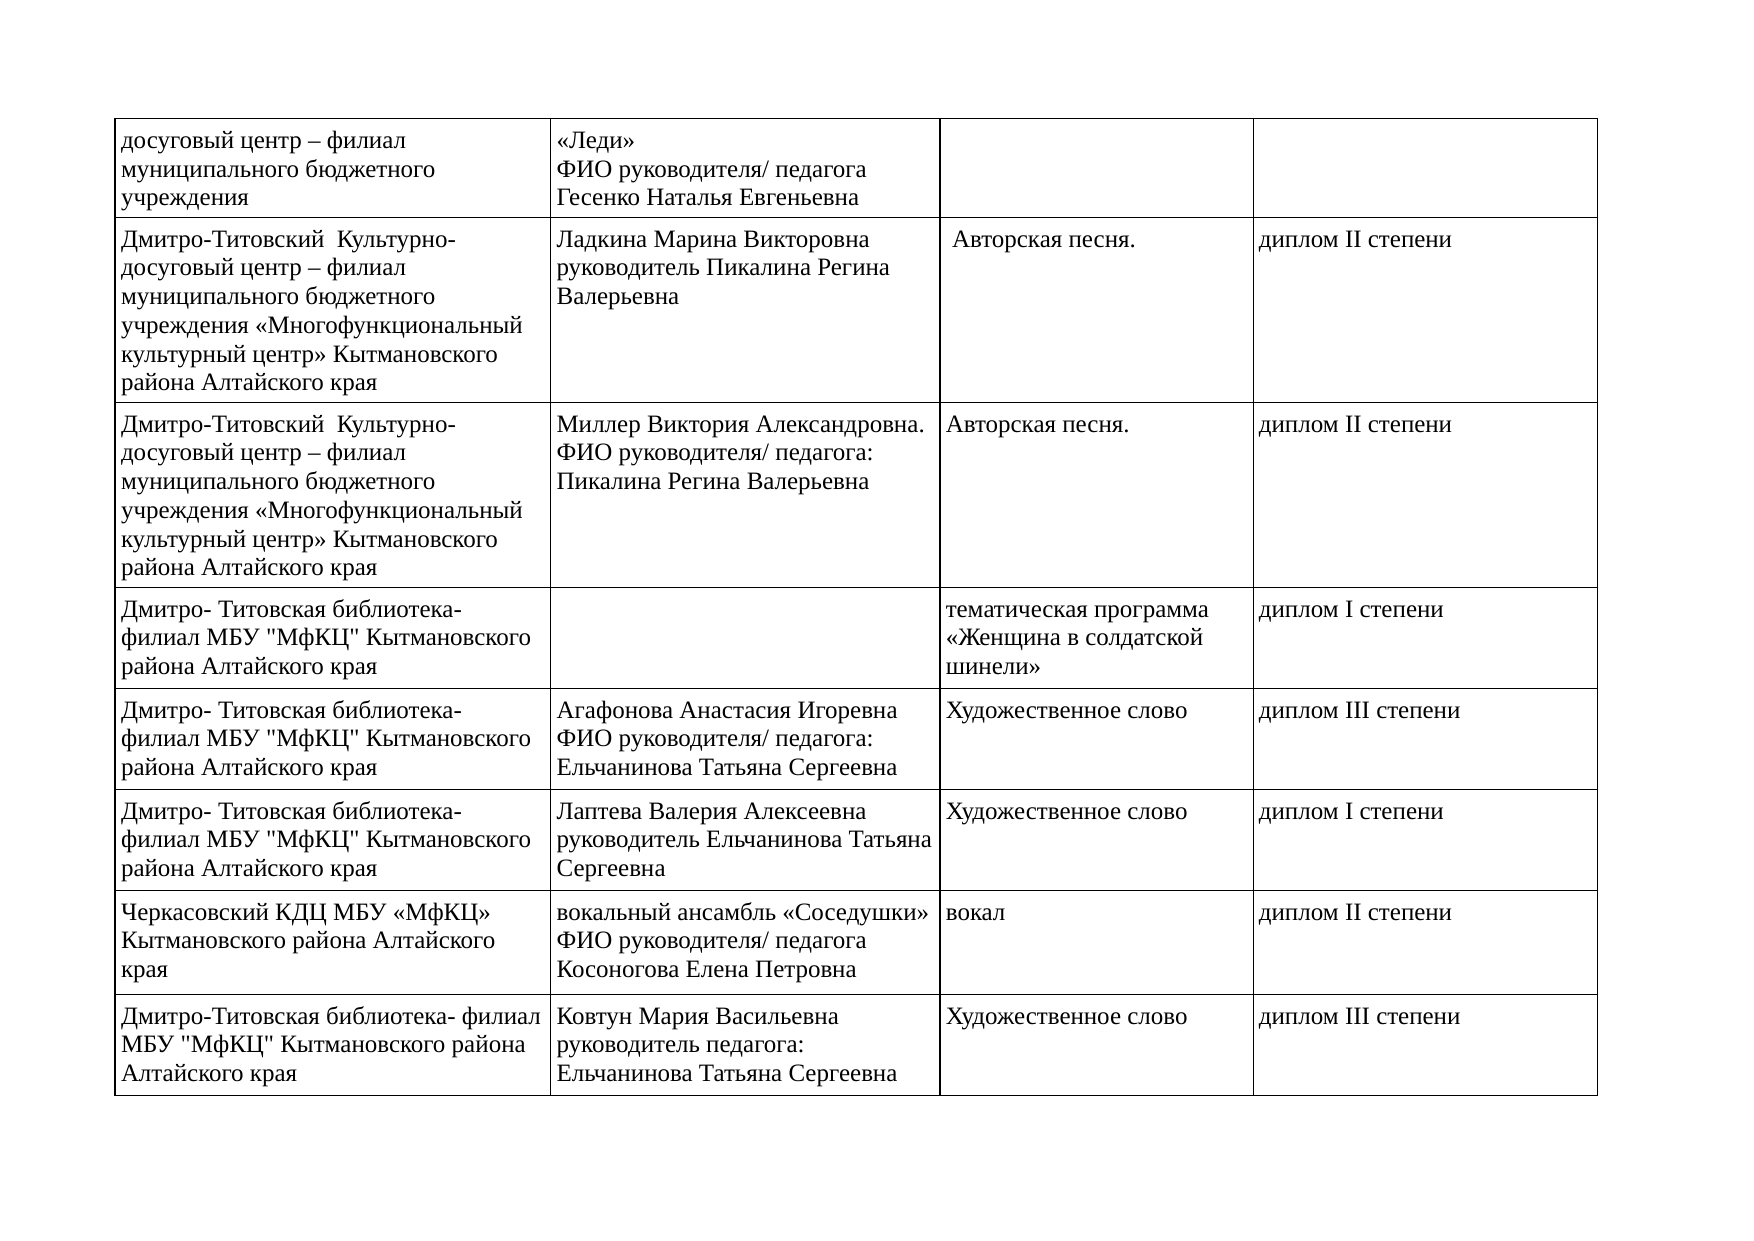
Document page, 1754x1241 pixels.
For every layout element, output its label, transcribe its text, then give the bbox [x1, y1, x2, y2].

table_cell Художественное слово [941, 689, 1253, 789]
table_cell Дмитро-Титовский Культурно-досуговый центр – филиал муниципального бюджетного учреждения «Многофункциональный культурный центр» Кытмановского района Алтайского края [116, 218, 550, 402]
table_cell Дмитро- Титовская библиотека- филиал МБУ "МфКЦ" Кытмановского района Алтайского края [116, 689, 550, 789]
table_cell Художественное слово [941, 790, 1253, 890]
table_cell досуговый центр – филиал муниципального бюджетного учреждения [116, 119, 550, 217]
table_cell Дмитро-Титовский Культурно-досуговый центр – филиал муниципального бюджетного учреждения «Многофункциональный культурный центр» Кытмановского района Алтайского края [116, 403, 550, 587]
table_cell Художественное слово [941, 995, 1253, 1095]
table_cell диплом I степени [1254, 790, 1597, 890]
table_cell диплом II степени [1254, 403, 1597, 587]
table_cell диплом II степени [1254, 891, 1597, 994]
table_cell [551, 588, 939, 688]
table_cell Дмитро- Титовская библиотека- филиал МБУ "МфКЦ" Кытмановского района Алтайского края [116, 790, 550, 890]
table_cell Авторская песня. [941, 403, 1253, 587]
table_cell вокал [941, 891, 1253, 994]
table_cell [941, 119, 1253, 217]
table_cell вокальный ансамбль «Соседушки» ФИО руководителя/ педагога Косоногова Елена Петровна [551, 891, 939, 994]
table_cell диплом II степени [1254, 218, 1597, 402]
table_cell тематическая программа «Женщина в солдатской шинели» [941, 588, 1253, 688]
table_cell Миллер Виктория Александровна. ФИО руководителя/ педагога: Пикалина Регина Валерьевна [551, 403, 939, 587]
table_cell Ковтун Мария Васильевна руководитель педагога: Ельчанинова Татьяна Сергеевна [551, 995, 939, 1095]
table_cell диплом I степени [1254, 588, 1597, 688]
table_cell Ладкина Марина Викторовна руководитель Пикалина Регина Валерьевна [551, 218, 939, 402]
table_cell Дмитро-Титовская библиотека- филиал МБУ "МфКЦ" Кытмановского района Алтайского края [116, 995, 550, 1095]
table_cell «Леди» ФИО руководителя/ педагога Гесенко Наталья Евгеньевна [551, 119, 939, 217]
table_cell Черкасовский КДЦ МБУ «МфКЦ» Кытмановского района Алтайского края [116, 891, 550, 994]
table_cell диплом III степени [1254, 995, 1597, 1095]
table_cell [1254, 119, 1597, 217]
table_cell диплом III степени [1254, 689, 1597, 789]
table_cell Лаптева Валерия Алексеевна руководитель Ельчанинова Татьяна Сергеевна [551, 790, 939, 890]
table_cell Дмитро- Титовская библиотека- филиал МБУ "МфКЦ" Кытмановского района Алтайского края [116, 588, 550, 688]
table_cell Авторская песня. [941, 218, 1253, 402]
table_cell Агафонова Анастасия Игоревна ФИО руководителя/ педагога: Ельчанинова Татьяна Сергеевна [551, 689, 939, 789]
